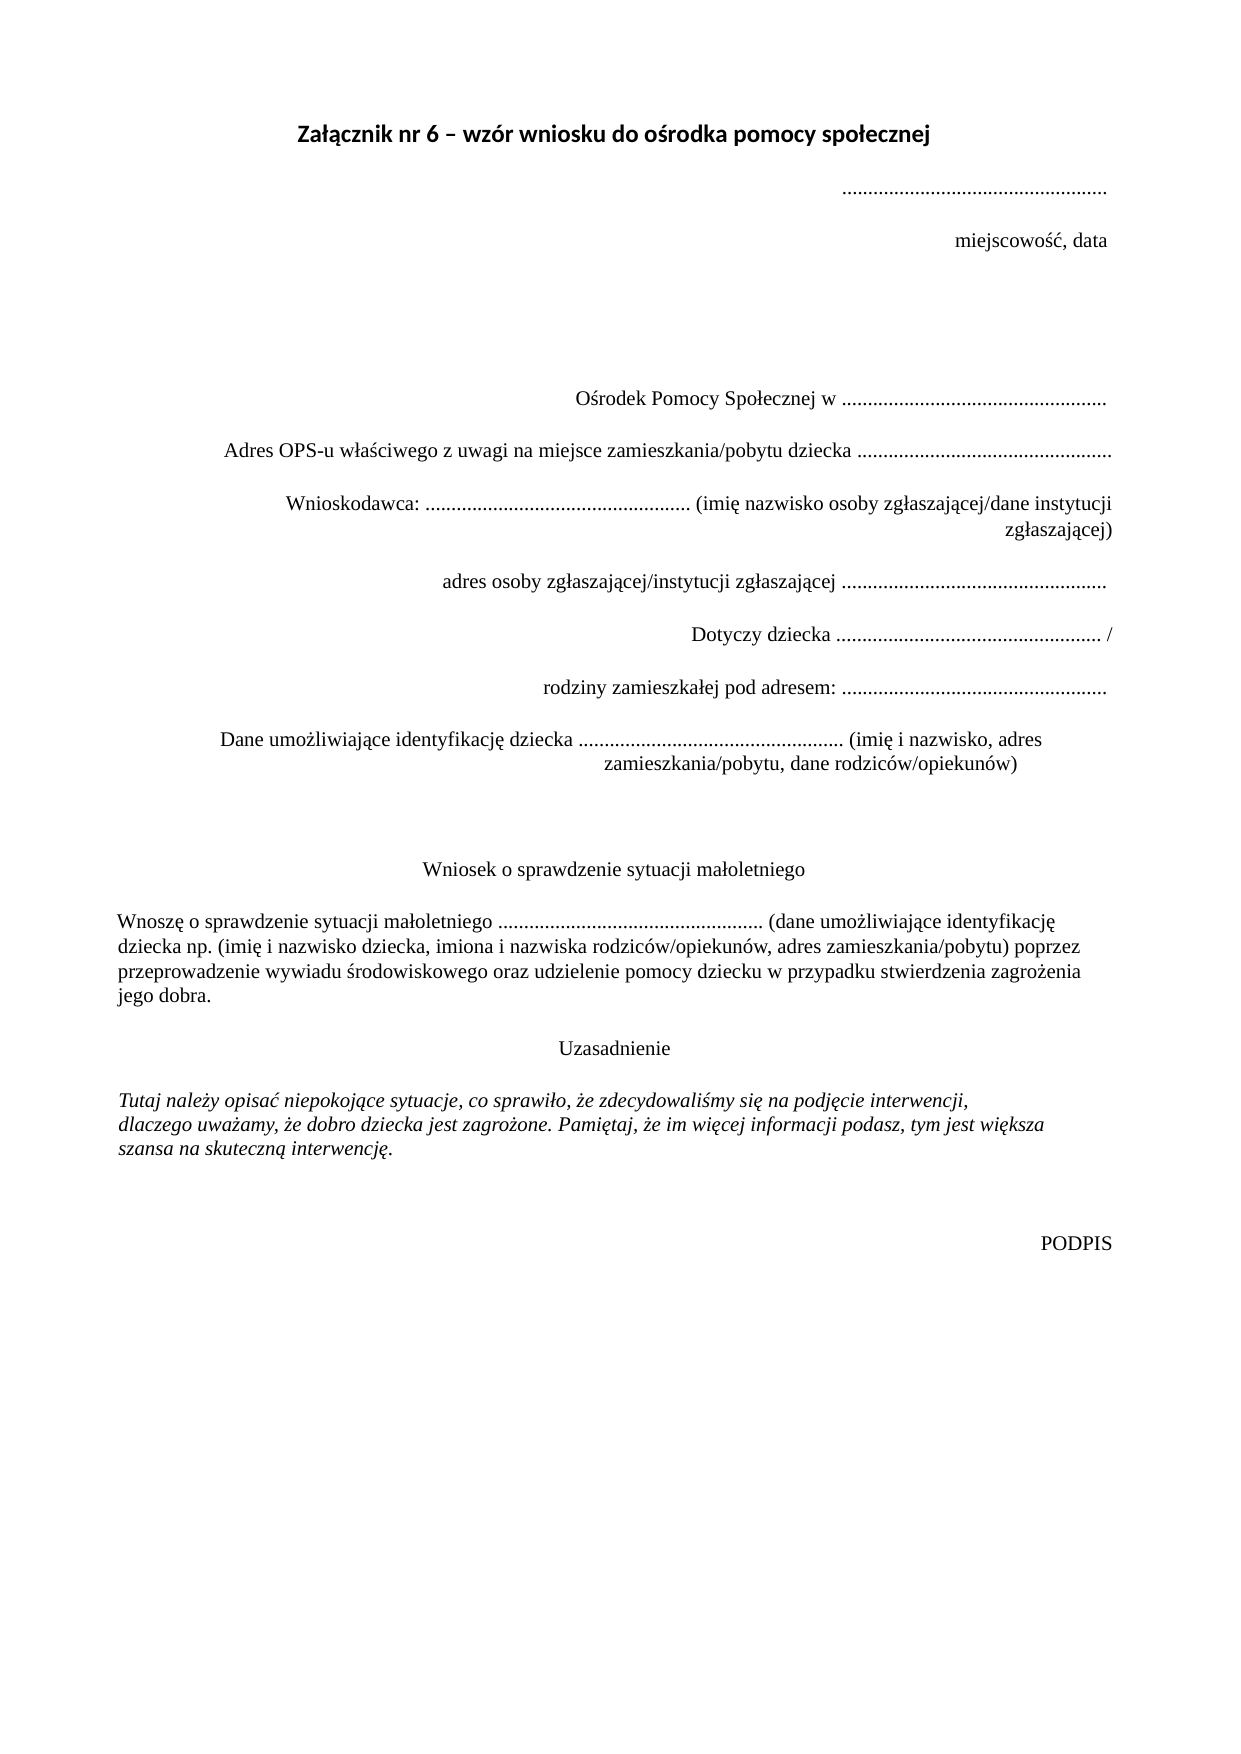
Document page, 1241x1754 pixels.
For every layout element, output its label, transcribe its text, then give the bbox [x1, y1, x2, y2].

text PODPIS [118, 1231, 1117, 1255]
text Tutaj należy opisać niepokojące sytuacje, co sprawiło, że zdecydowaliśmy się na podjęcie interwencji, dlaczego uważamy, że dobro dziecka jest zagrożone. Pamiętaj, że im więcej informacji podasz, tym jest większa szansa na skuteczną interwencję. [118, 1089, 1050, 1159]
text Dotyczy dziecka ................................................... / [118, 622, 1117, 646]
text Ośrodek Pomocy Społecznej w ................................................... [118, 385, 1117, 409]
subtitle Załącznik nr 6 – wzór wniosku do ośrodka pomocy społecznej [118, 118, 1116, 149]
text adres osoby zgłaszającej/instytucji zgłaszającej ................................................... [118, 569, 1117, 593]
text Dane umożliwiające identyfikację dziecka ................................................... (imię i nazwisko, adres zamieszkania/pobytu, dane rodziców/opiekunów) [220, 727, 1122, 775]
text ................................................... [118, 175, 1117, 199]
text Adres OPS-u właściwego z uwagi na miejsce zamieszkania/pobytu dziecka ................................................. [118, 438, 1117, 462]
text Uzasadnienie [118, 1036, 1116, 1060]
text miejscowość, data [308, 227, 1118, 252]
text zgłaszającej) [308, 517, 1118, 541]
text Wnioskodawca: ................................................... (imię nazwisko osoby zgłaszającej/dane instytucji [118, 491, 1117, 515]
text Wniosek o sprawdzenie sytuacji małoletniego [118, 857, 1115, 881]
text rodziny zamieszkałej pod adresem: ................................................... [118, 675, 1117, 699]
text Wnoszę o sprawdzenie sytuacji małoletniego ................................................... (dane umożliwiające identyfikację dziecka np. (imię i nazwisko dziecka, imiona i nazwiska rodziców/opiekunów, adres zamieszkania/pobytu) poprzez przeprowadzenie wywiadu środowiskowego oraz udzielenie pomocy dziecku w przypadku stwierdzenia zagrożenia jego dobra. [117, 909, 1118, 1007]
